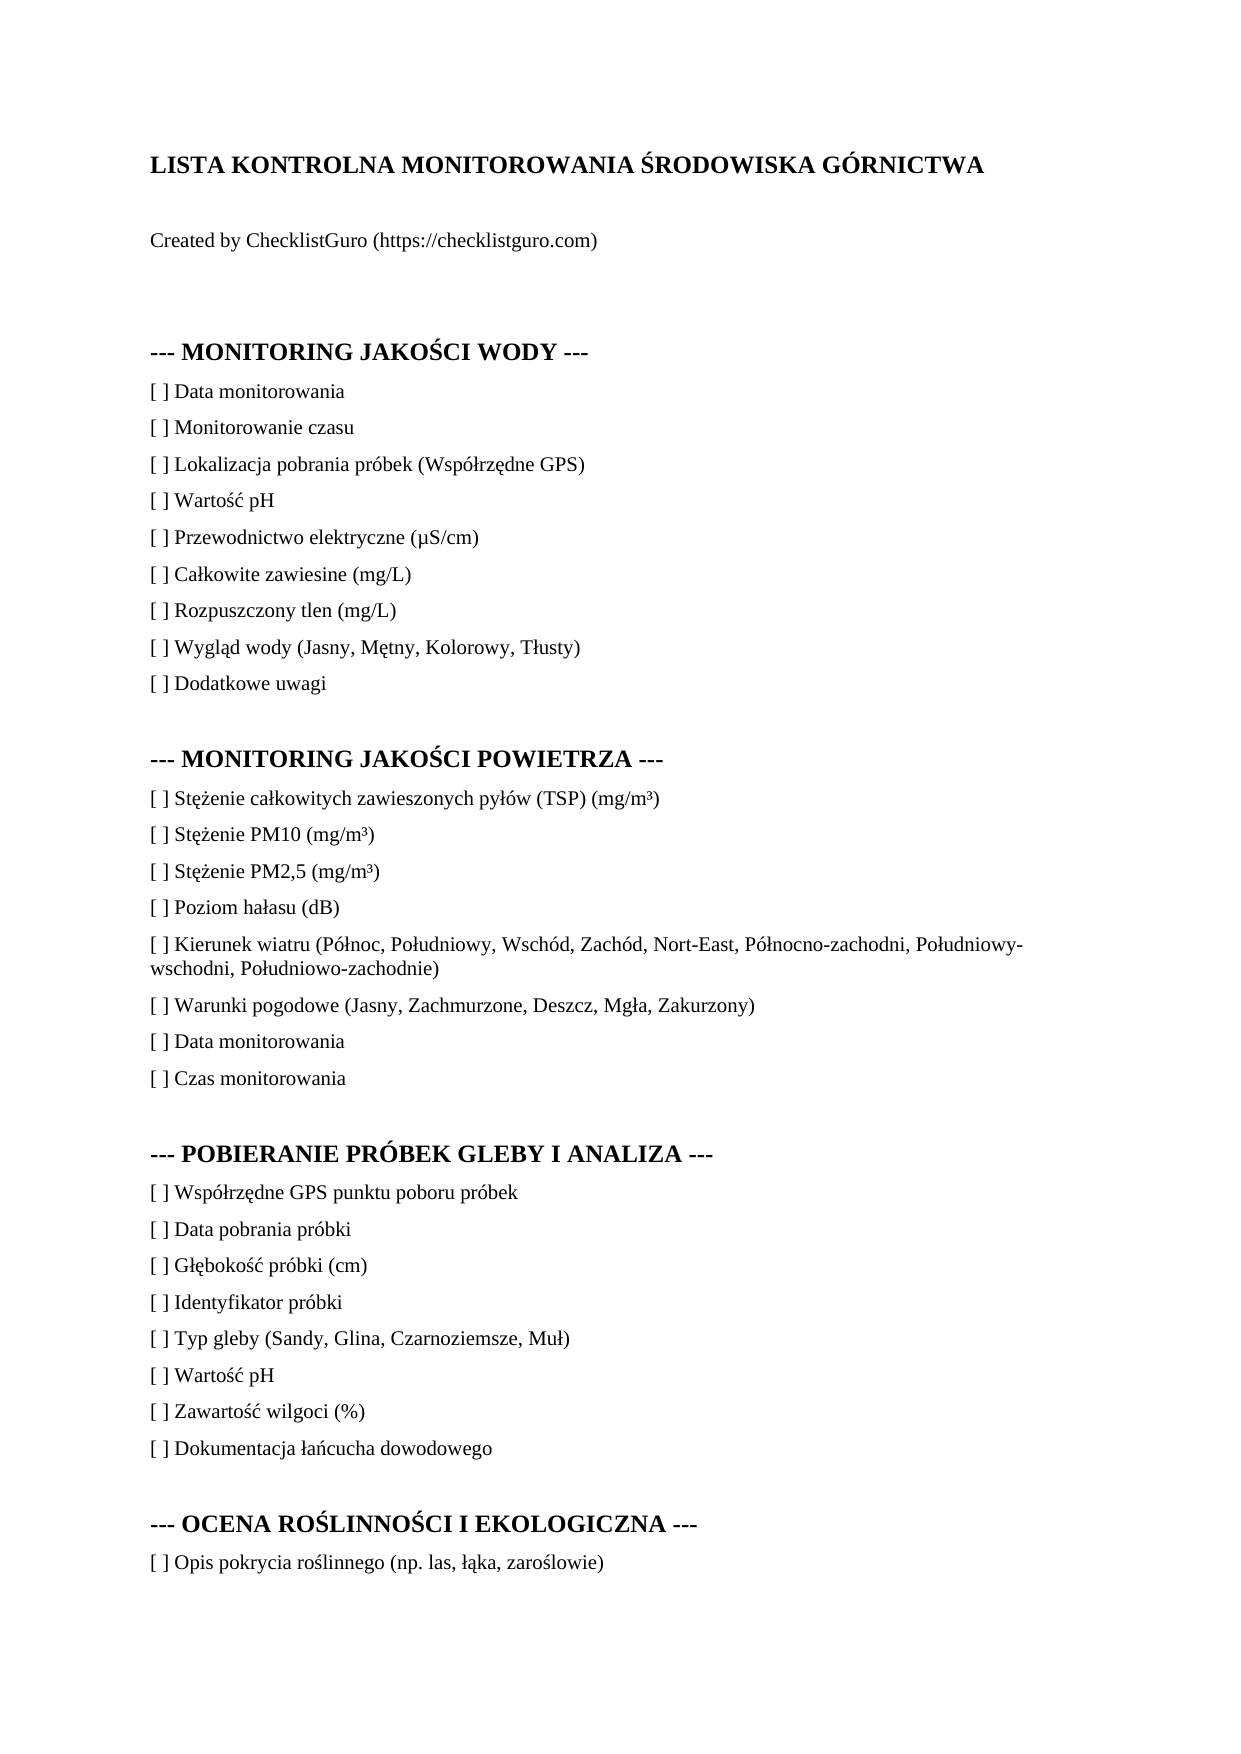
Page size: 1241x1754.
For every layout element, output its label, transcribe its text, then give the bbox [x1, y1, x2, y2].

text [ ] Głębokość próbki (cm) [150, 1253, 1090, 1277]
text [ ] Całkowite zawiesine (mg/L) [150, 562, 1090, 586]
text [ ] Poziom hałasu (dB) [150, 895, 1090, 919]
text [ ] Zawartość wilgoci (%) [150, 1399, 1090, 1423]
text [ ] Warunki pogodowe (Jasny, Zachmurzone, Deszcz, Mgła, Zakurzony) [150, 992, 1090, 1017]
text [ ] Dokumentacja łańcucha dowodowego [150, 1436, 1090, 1460]
text [ ] Data pobrania próbki [150, 1217, 1090, 1241]
text [ ] Opis pokrycia roślinnego (np. las, łąka, zaroślowie) [150, 1550, 1090, 1574]
text --- MONITORING JAKOŚCI POWIETRZA --- [150, 744, 1090, 773]
text [ ] Wartość pH [150, 1363, 1090, 1387]
text [ ] Wygląd wody (Jasny, Mętny, Kolorowy, Tłusty) [150, 635, 1090, 659]
text [ ] Kierunek wiatru (Północ, Południowy, Wschód, Zachód, Nort-East, Północno-zachodni, Południowy-wschodni, Południowo-zachodnie) [150, 932, 1090, 980]
text [ ] Wartość pH [150, 488, 1090, 512]
text [ ] Monitorowanie czasu [150, 415, 1090, 439]
text [ ] Współrzędne GPS punktu poboru próbek [150, 1180, 1090, 1204]
text --- POBIERANIE PRÓBEK GLEBY I ANALIZA --- [150, 1139, 1090, 1167]
text [ ] Lokalizacja pobrania próbek (Współrzędne GPS) [150, 452, 1090, 476]
text [ ] Rozpuszczony tlen (mg/L) [150, 598, 1090, 622]
text [ ] Data monitorowania [150, 1029, 1090, 1053]
text LISTA KONTROLNA MONITOROWANIA ŚRODOWISKA GÓRNICTWA [150, 150, 1090, 179]
text [ ] Przewodnictwo elektryczne (µS/cm) [150, 525, 1090, 549]
text Created by ChecklistGuro (https://checklistguro.com) [150, 228, 1090, 252]
text --- MONITORING JAKOŚCI WODY --- [150, 337, 1090, 366]
text [ ] Stężenie PM10 (mg/m³) [150, 822, 1090, 846]
text [ ] Typ gleby (Sandy, Glina, Czarnoziemsze, Muł) [150, 1326, 1090, 1350]
text [ ] Stężenie całkowitych zawieszonych pyłów (TSP) (mg/m³) [150, 786, 1090, 810]
text [ ] Identyfikator próbki [150, 1290, 1090, 1314]
text [ ] Stężenie PM2,5 (mg/m³) [150, 859, 1090, 883]
text [ ] Czas monitorowania [150, 1066, 1090, 1090]
text [ ] Data monitorowania [150, 379, 1090, 403]
text --- OCENA ROŚLINNOŚCI I EKOLOGICZNA --- [150, 1509, 1090, 1538]
text [ ] Dodatkowe uwagi [150, 671, 1090, 695]
